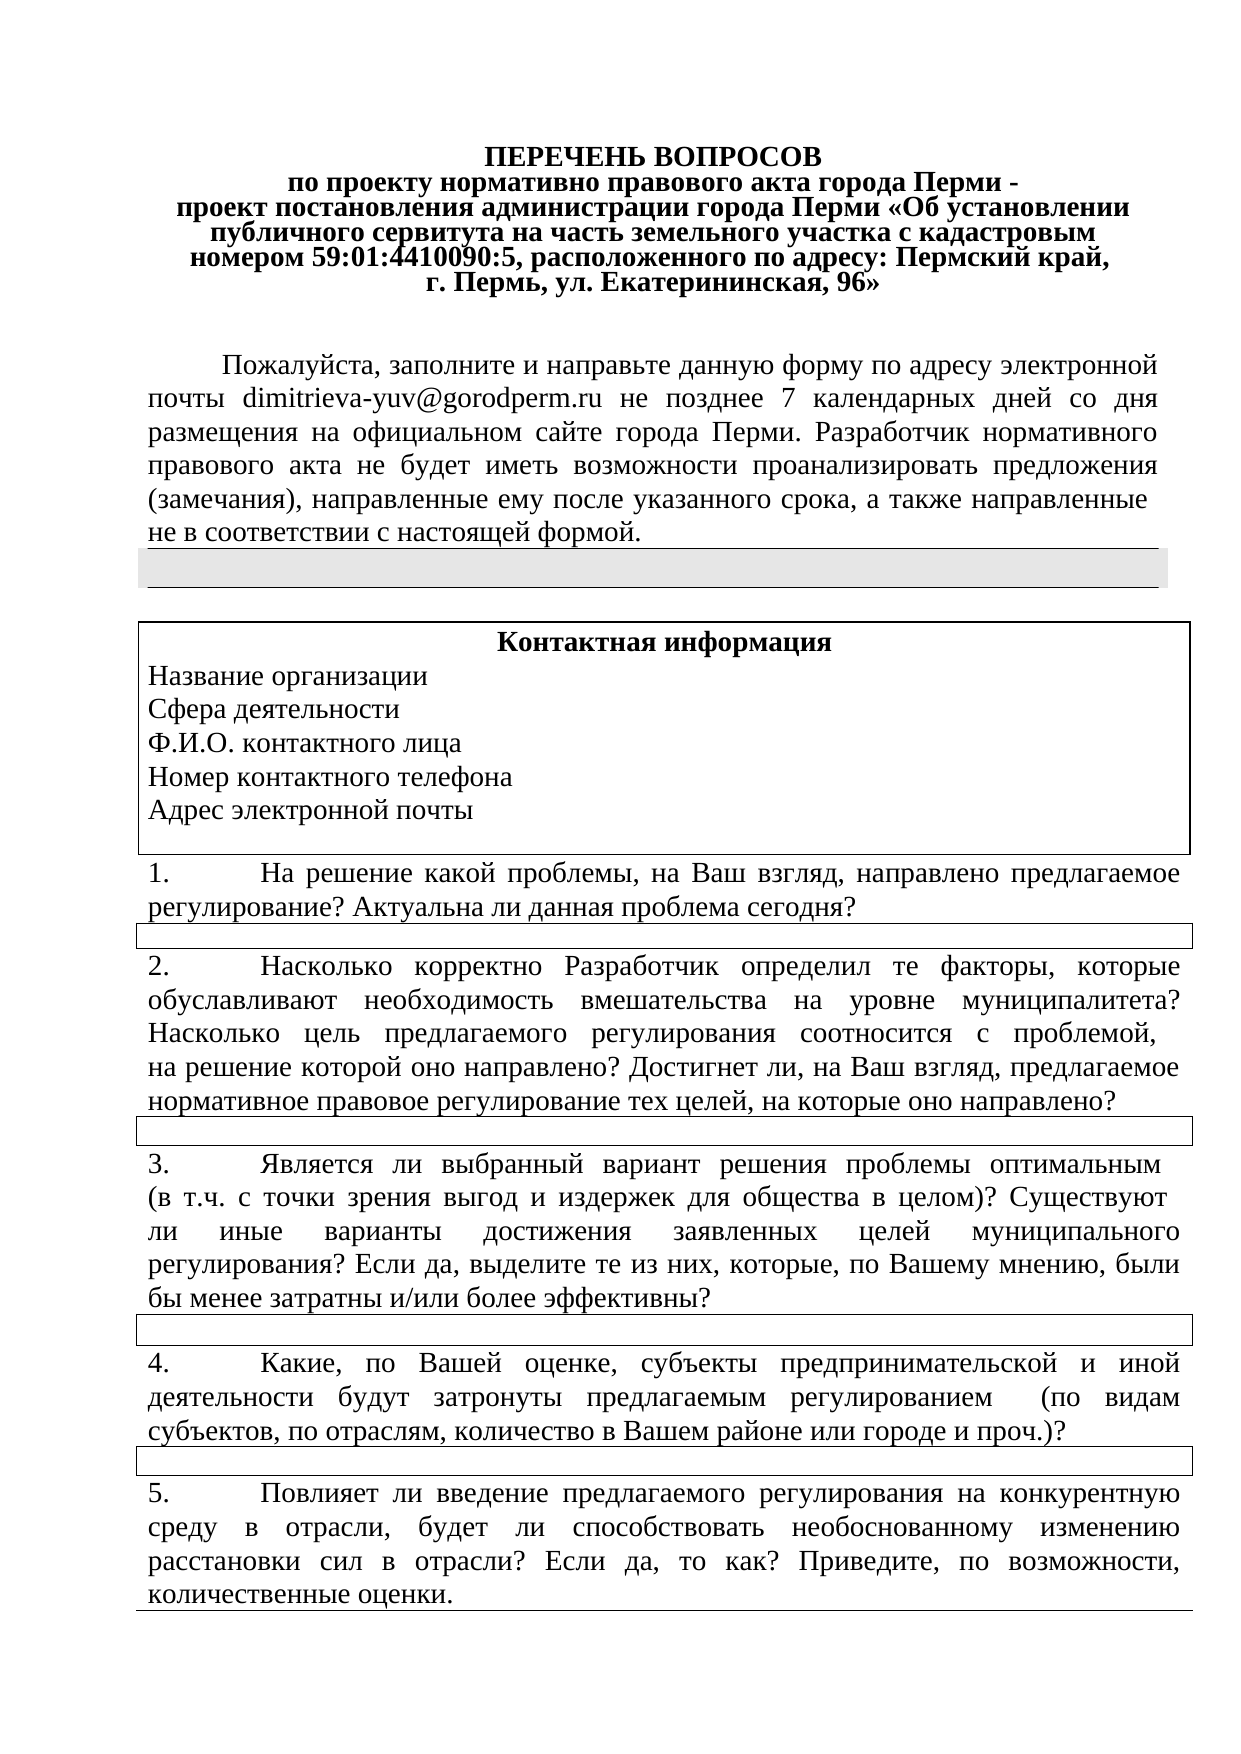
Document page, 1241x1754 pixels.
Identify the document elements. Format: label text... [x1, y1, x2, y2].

table_cell [137, 924, 1192, 947]
table_cell Какие, по Вашей оценке, субъекты предпринимательской и иной деятельности будут затронуты предлагаемым регулированием (по видам субъектов, по отраслям, количество в Вашем районе или городе и проч.)? [136, 1346, 1192, 1446]
text Номер контактного телефона [148, 759, 1181, 792]
text Ф.И.О. контактного лица [148, 725, 1181, 759]
table_header ПЕРЕЧЕНЬ ВОПРОСОВ по проекту нормативно правового акта города Перми - проект постановления администрации города Перми «Об установлении публичного сервитута на часть земельного участка с кадастровым номером 59:01:4410090:5, расположенного по адресу: Пермский край, г. Пермь, ул. Екатерининская, 96» Пожалуйста, заполните и направьте данную форму по адресу электронной почты dimitrieva-yuv@gorodperm.ru не позднее 7 календарных дней со дня размещения на официальном сайте города Перми. Разработчик нормативного правового акта не будет иметь возможности проанализировать предложения (замечания), направленные ему после указанного срока, а также направленные не в соответствии с настоящей формой. [136, 147, 1170, 621]
table_cell [137, 1117, 1192, 1145]
table_cell Повлияет ли введение предлагаемого регулирования на конкурентную среду в отрасли, будет ли способствовать необоснованному изменению расстановки сил в отрасли? Если да, то как? Приведите, по возможности, количественные оценки. [136, 1476, 1192, 1610]
table_cell Насколько корректно Разработчик определил те факторы, которые обуславливают необходимость вмешательства на уровне муниципалитета? Насколько цель предлагаемого регулирования соотносится с проблемой, на решение которой оно направлено? Достигнет ли, на Ваш взгляд, предлагаемое нормативное правовое регулирование тех целей, на которые оно направлено? [136, 949, 1192, 1116]
text Название организации [148, 658, 1181, 692]
text Контактная информация [139, 623, 1189, 658]
table_cell Является ли выбранный вариант решения проблемы оптимальным (в т.ч. с точки зрения выгод и издержек для общества в целом)? Существуют ли иные варианты достижения заявленных целей муниципального регулирования? Если да, выделите те из них, которые, по Вашему мнению, были бы менее затратны и/или более эффективны? [136, 1146, 1192, 1313]
table_cell [137, 1315, 1192, 1344]
table_cell [137, 1447, 1192, 1474]
text Сфера деятельности [148, 692, 1181, 725]
table_header На решение какой проблемы, на Ваш взгляд, направлено предлагаемое регулирование? Актуальна ли данная проблема сегодня? [136, 855, 1192, 922]
text Адрес электронной почты [148, 792, 1181, 826]
